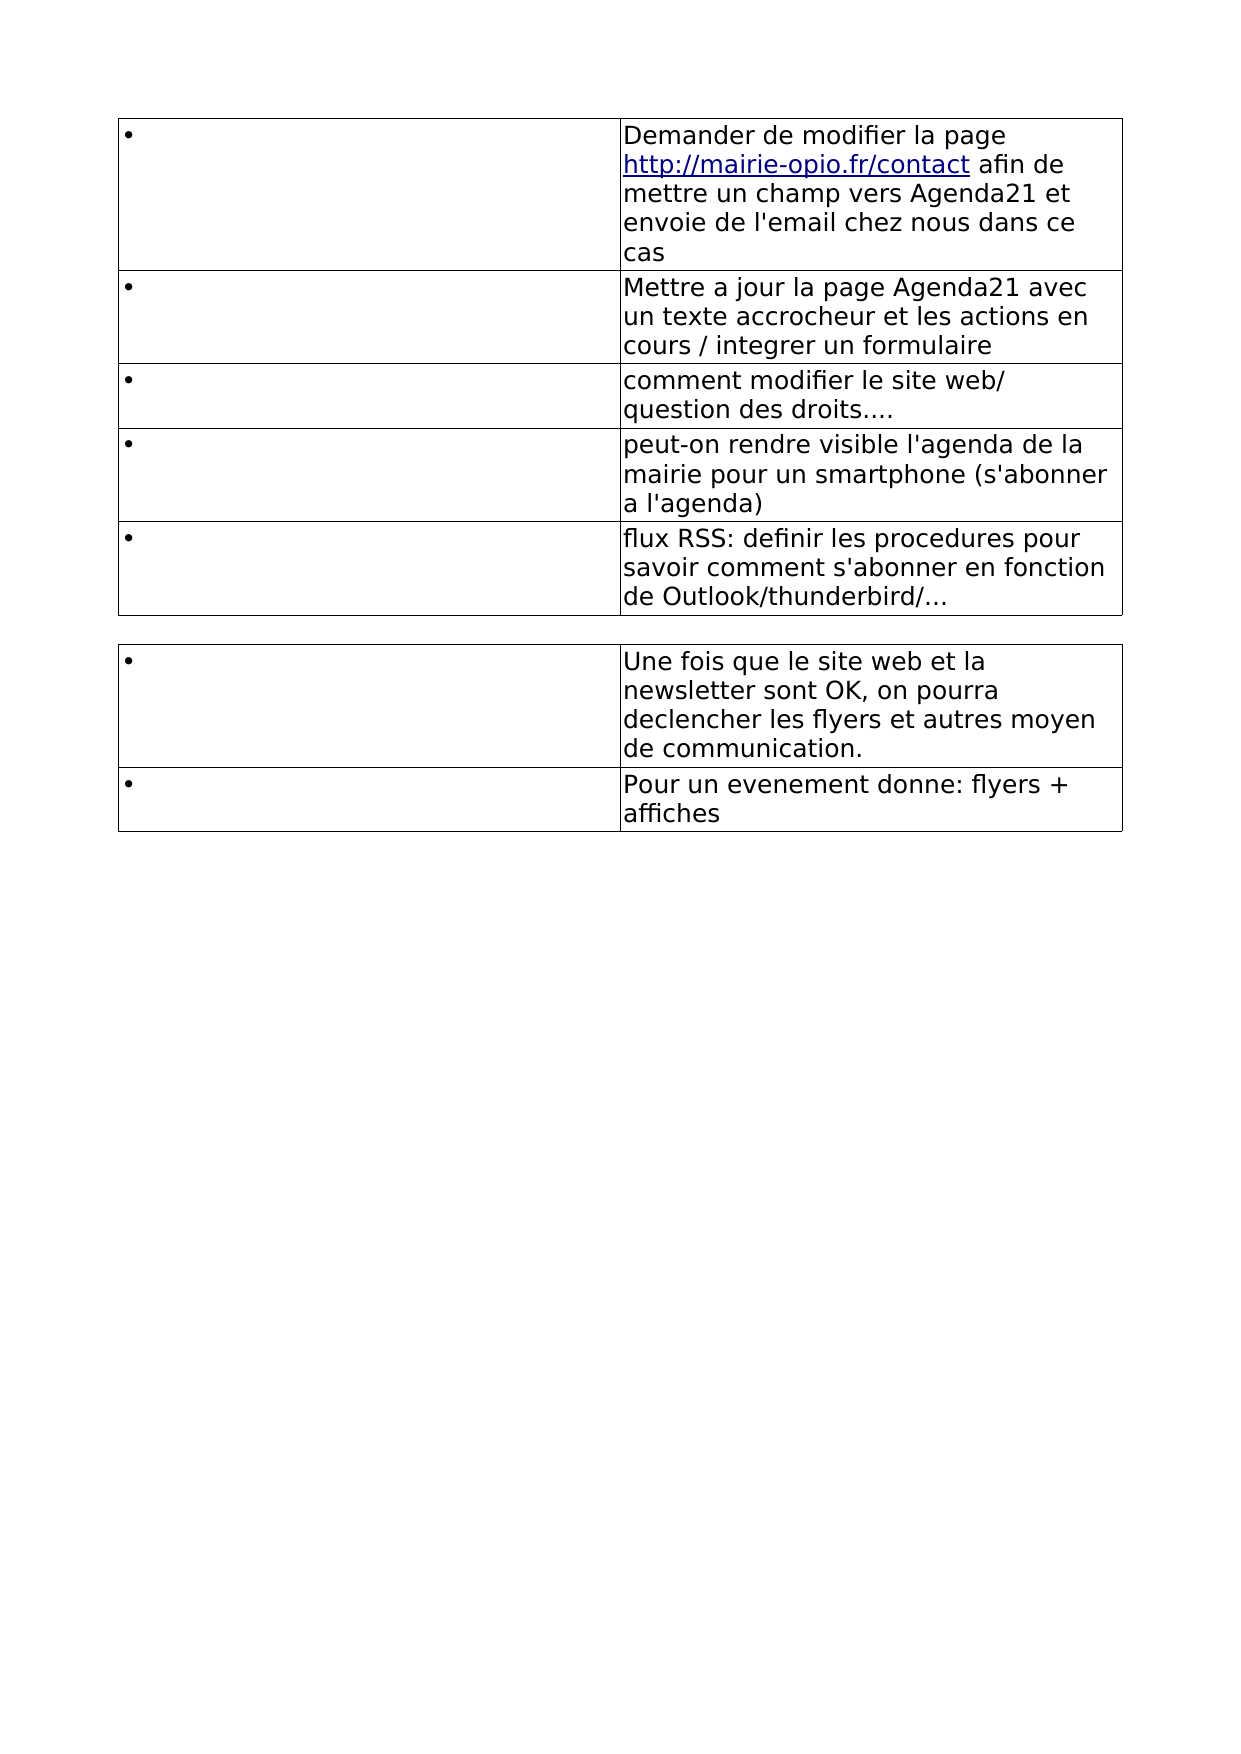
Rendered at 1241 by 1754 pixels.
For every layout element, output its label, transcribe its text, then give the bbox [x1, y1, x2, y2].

table_cell Mettre a jour la page Agenda21 avec un texte accrocheur et les actions en cours / integrer un formulaire [621, 271, 1122, 363]
table_cell Pour un evenement donne: flyers + affiches [621, 768, 1122, 831]
table_header • [119, 645, 620, 767]
table_cell • [119, 271, 620, 363]
table_header Demander de modifier la page http://mairie-opio.fr/contact afin de mettre un champ vers Agenda21 et envoie de l'email chez nous dans ce cas [621, 119, 1122, 270]
table_cell flux RSS: definir les procedures pour savoir comment s'abonner en fonction de Outlook/thunderbird/... [621, 522, 1122, 614]
table_cell • [119, 768, 620, 831]
table_cell peut-on rendre visible l'agenda de la mairie pour un smartphone (s'abonner a l'agenda) [621, 429, 1122, 521]
table_header Une fois que le site web et la newsletter sont OK, on pourra declencher les flyers et autres moyen de communication. [621, 645, 1122, 767]
table_cell • [119, 522, 620, 614]
table_cell • [119, 364, 620, 428]
table_cell • [119, 429, 620, 521]
table_header • [119, 119, 620, 270]
table_cell comment modifier le site web/ question des droits.... [621, 364, 1122, 428]
